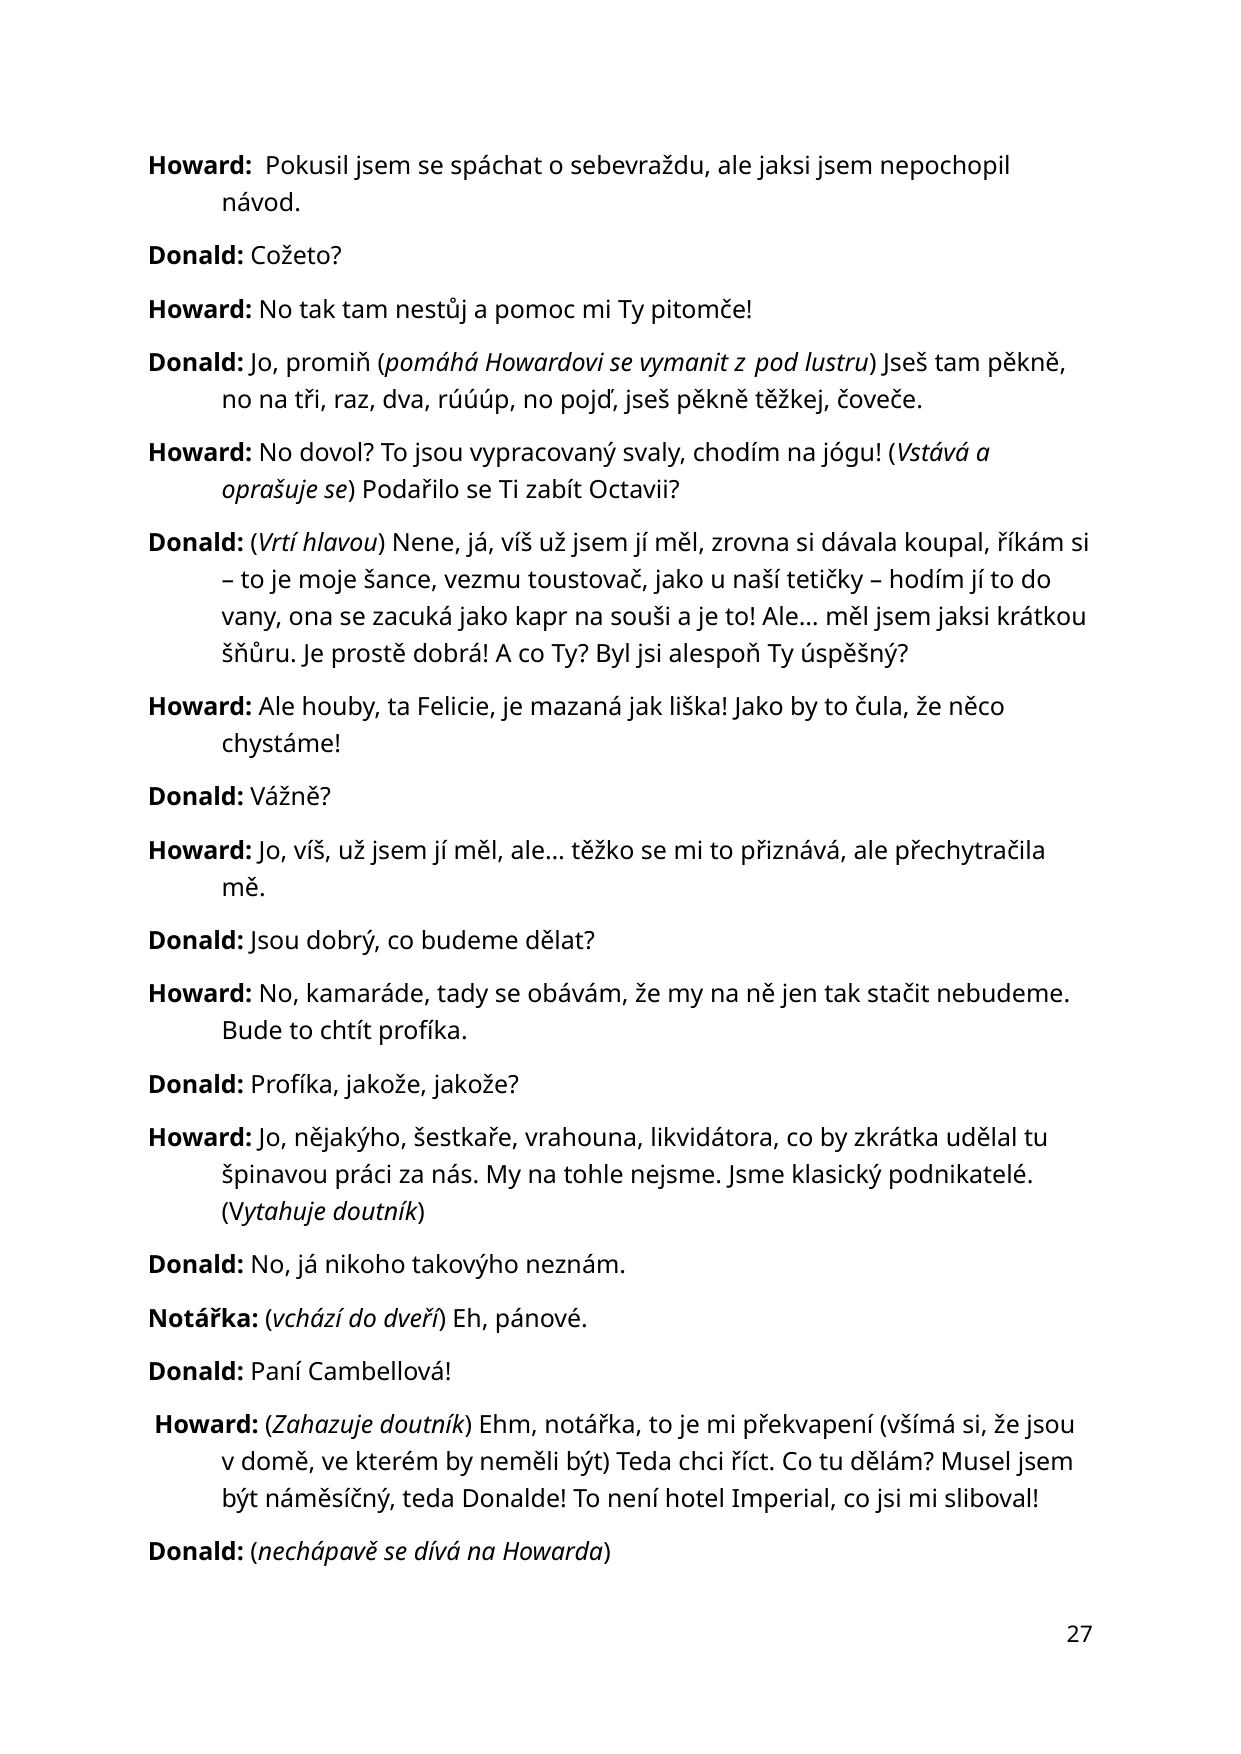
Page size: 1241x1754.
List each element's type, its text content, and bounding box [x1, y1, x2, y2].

text Notářka: (vchází do dveří) Eh, pánové. [148, 1300, 1093, 1334]
text Howard: (Zahazuje doutník) Ehm, notářka, to je mi překvapení (všímá si, že jsou v domě, ve kterém by neměli být) Teda chci říct. Co tu dělám? Musel jsem být náměsíčný, teda Donalde! To není hotel Imperial, co jsi mi sliboval! [148, 1407, 1093, 1515]
text Howard: No dovol? To jsou vypracovaný svaly, chodím na jógu! (Vstává a oprašuje se) Podařilo se Ti zabít Octavii? [148, 435, 1093, 506]
text Howard: No, kamaráde, tady se obávám, že my na ně jen tak stačit nebudeme. Bude to chtít profíka. [148, 976, 1093, 1047]
text Howard: Jo, víš, už jsem jí měl, ale… těžko se mi to přiznává, ale přechytračila mě. [148, 832, 1093, 903]
text Donald: Jo, promiň (pomáhá Howardovi se vymanit z pod lustru) Jseš tam pěkně, no na tři, raz, dva, rúúúp, no pojď, jseš pěkně těžkej, čoveče. [148, 345, 1093, 416]
text Howard: Ale houby, ta Felicie, je mazaná jak liška! Jako by to čula, že něco chystáme! [148, 689, 1093, 760]
text Donald: Jsou dobrý, co budeme dělat? [148, 923, 1093, 957]
text Donald: (nechápavě se dívá na Howarda) [148, 1534, 1093, 1568]
text Howard: No tak tam nestůj a pomoc mi Ty pitomče! [148, 291, 1093, 325]
text Donald: (Vrtí hlavou) Nene, já, víš už jsem jí měl, zrovna si dávala koupal, říkám si – to je moje šance, vezmu toustovač, jako u naší tetičky – hodím jí to do vany, ona se zacuká jako kapr na souši a je to! Ale… měl jsem jaksi krátkou šňůru. Je prostě dobrá! A co Ty? Byl jsi alespoň Ty úspěšný? [148, 525, 1093, 669]
text Howard: Jo, nějakýho, šestkaře, vrahouna, likvidátora, co by zkrátka udělal tu špinavou práci za nás. My na tohle nejsme. Jsme klasický podnikatelé. (Vytahuje doutník) [148, 1120, 1093, 1227]
text Donald: Paní Cambellová! [148, 1354, 1093, 1388]
text Donald: Profíka, jakože, jakože? [148, 1066, 1093, 1100]
text Donald: Vážně? [148, 779, 1093, 813]
text Howard: Pokusil jsem se spáchat o sebevraždu, ale jaksi jsem nepochopil návod. [148, 148, 1093, 218]
text Donald: Cožeto? [148, 238, 1093, 272]
text Donald: No, já nikoho takovýho neznám. [148, 1247, 1093, 1281]
